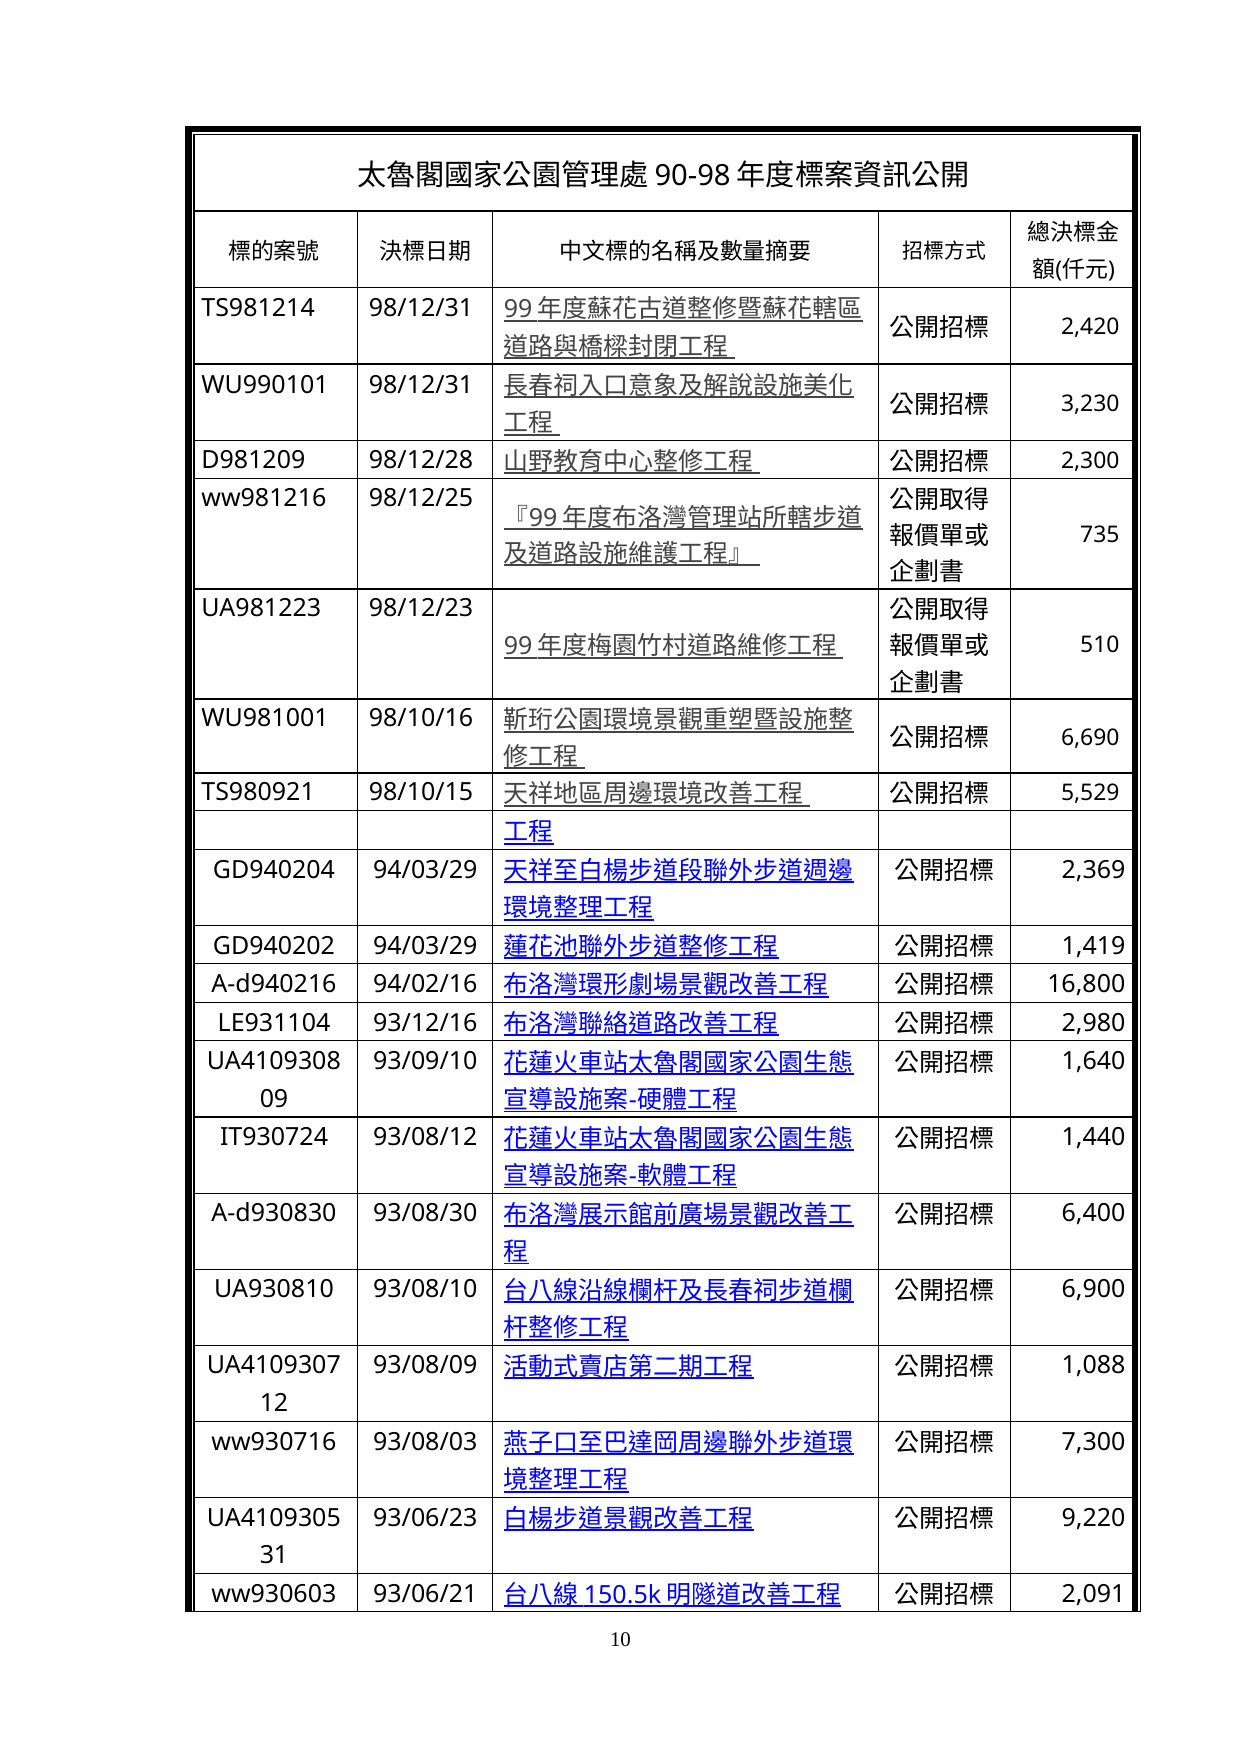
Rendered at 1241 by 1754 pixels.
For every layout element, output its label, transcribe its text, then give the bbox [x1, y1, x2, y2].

table_cell 公開招標 [879, 926, 1010, 963]
table_cell IT930724 [195, 1118, 357, 1192]
table_cell 2,420 [1011, 288, 1132, 363]
table_cell 公開招標 [879, 964, 1010, 1002]
table_cell LE931104 [195, 1003, 357, 1040]
table_cell ww930716 [195, 1422, 357, 1497]
table_cell 3,230 [1011, 365, 1132, 440]
table_cell 1,440 [1011, 1118, 1132, 1192]
table_cell 長春祠入口意象及解說設施美化工程 [493, 365, 878, 440]
table_cell 布洛灣展示館前廣場景觀改善工程 [493, 1194, 878, 1268]
table_cell 山野教育中心整修工程 [493, 441, 878, 478]
table_cell 2,369 [1011, 850, 1132, 925]
table_cell D981209 [195, 441, 357, 478]
table_cell 天祥地區周邊環境改善工程 [493, 774, 878, 810]
table_cell 公開招標 [879, 1041, 1010, 1116]
table_cell 標的案號 [195, 212, 357, 287]
table_cell 活動式賣店第二期工程 [493, 1346, 878, 1421]
table_cell 台八線150.5k明隧道改善工程 [493, 1574, 878, 1611]
table_cell [195, 811, 357, 849]
table_cell 93/06/23 [358, 1498, 492, 1573]
table_cell 9,220 [1011, 1498, 1132, 1573]
table_cell 蓮花池聯外步道整修工程 [493, 926, 878, 963]
table_cell 1,088 [1011, 1346, 1132, 1421]
table_cell 靳珩公園環境景觀重塑暨設施整修工程 [493, 700, 878, 772]
table_cell 公開招標 [879, 1194, 1010, 1268]
table_cell 98/10/16 [358, 700, 492, 772]
table_cell UA981223 [195, 590, 357, 698]
table_cell 白楊步道景觀改善工程 [493, 1498, 878, 1573]
table_cell 98/12/31 [358, 365, 492, 440]
table_cell 公開取得報價單或企劃書 [879, 590, 1010, 698]
table_cell A-d940216 [195, 964, 357, 1002]
table_cell 2,980 [1011, 1003, 1132, 1040]
table_cell 工程 [493, 811, 878, 849]
table_cell 燕子口至巴達岡周邊聯外步道環境整理工程 [493, 1422, 878, 1497]
table_cell 735 [1011, 479, 1132, 588]
table_cell 1,640 [1011, 1041, 1132, 1116]
table_cell 93/06/21 [358, 1574, 492, 1611]
table_cell 93/09/10 [358, 1041, 492, 1116]
table_cell 公開招標 [879, 774, 1010, 810]
table_cell 台八線沿線欄杆及長春祠步道欄杆整修工程 [493, 1270, 878, 1344]
table_cell 公開招標 [879, 1574, 1010, 1611]
table_cell 93/08/30 [358, 1194, 492, 1268]
table_cell 93/08/09 [358, 1346, 492, 1421]
table_cell ww981216 [195, 479, 357, 588]
table_cell 公開招標 [879, 850, 1010, 925]
table_cell GD940204 [195, 850, 357, 925]
table_cell 2,091 [1011, 1574, 1132, 1611]
table_cell TS981214 [195, 288, 357, 363]
table_cell 99年度蘇花古道整修暨蘇花轄區道路與橋樑封閉工程 [493, 288, 878, 363]
table_cell 98/12/25 [358, 479, 492, 588]
table_cell UA930810 [195, 1270, 357, 1344]
table_cell 總決標金額(仟元) [1011, 212, 1132, 287]
table_cell 93/08/12 [358, 1118, 492, 1192]
table_cell 6,400 [1011, 1194, 1132, 1268]
table_cell [879, 811, 1010, 849]
table_cell 天祥至白楊步道段聯外步道週邊環境整理工程 [493, 850, 878, 925]
table_cell 99年度梅園竹村道路維修工程 [493, 590, 878, 698]
table_cell WU981001 [195, 700, 357, 772]
table_cell 布洛灣聯絡道路改善工程 [493, 1003, 878, 1040]
table_cell 公開招標 [879, 1003, 1010, 1040]
table_cell 94/02/16 [358, 964, 492, 1002]
table_cell TS980921 [195, 774, 357, 810]
table_cell 公開招標 [879, 1422, 1010, 1497]
table_cell 中文標的名稱及數量摘要 [493, 212, 878, 287]
table_cell A-d930830 [195, 1194, 357, 1268]
table_cell 公開招標 [879, 1498, 1010, 1573]
table_cell 98/12/31 [358, 288, 492, 363]
table_cell 布洛灣環形劇場景觀改善工程 [493, 964, 878, 1002]
table_cell 93/12/16 [358, 1003, 492, 1040]
table_cell 『99年度布洛灣管理站所轄步道及道路設施維護工程』 [493, 479, 878, 588]
table_cell 94/03/29 [358, 850, 492, 925]
table_cell 5,529 [1011, 774, 1132, 810]
table_cell UA410930531 [195, 1498, 357, 1573]
table_cell 花蓮火車站太魯閣國家公園生態宣導設施案-軟體工程 [493, 1118, 878, 1192]
table_cell UA410930712 [195, 1346, 357, 1421]
table_cell 公開招標 [879, 365, 1010, 440]
table_cell 510 [1011, 590, 1132, 698]
table_cell 7,300 [1011, 1422, 1132, 1497]
table_cell [1011, 811, 1132, 849]
table_cell 1,419 [1011, 926, 1132, 963]
table_cell 公開招標 [879, 1118, 1010, 1192]
table_cell 6,690 [1011, 700, 1132, 772]
table_cell 16,800 [1011, 964, 1132, 1002]
table_cell 公開招標 [879, 441, 1010, 478]
table_cell 決標日期 [358, 212, 492, 287]
table_cell GD940202 [195, 926, 357, 963]
table_header 太魯閣國家公園管理處90-98年度標案資訊公開 [195, 135, 1132, 210]
table_cell 公開招標 [879, 1346, 1010, 1421]
table_cell 6,900 [1011, 1270, 1132, 1344]
table_cell 公開招標 [879, 288, 1010, 363]
table_cell 93/08/10 [358, 1270, 492, 1344]
table_cell 公開取得報價單或企劃書 [879, 479, 1010, 588]
table_cell 98/12/28 [358, 441, 492, 478]
table_cell 招標方式 [879, 212, 1010, 287]
table_cell 94/03/29 [358, 926, 492, 963]
table_cell 2,300 [1011, 441, 1132, 478]
table_cell 93/08/03 [358, 1422, 492, 1497]
table_cell [358, 811, 492, 849]
table_cell WU990101 [195, 365, 357, 440]
table_cell UA410930809 [195, 1041, 357, 1116]
table_cell 98/10/15 [358, 774, 492, 810]
table_cell 98/12/23 [358, 590, 492, 698]
table_cell 花蓮火車站太魯閣國家公園生態宣導設施案-硬體工程 [493, 1041, 878, 1116]
table_cell ww930603 [195, 1574, 357, 1611]
table_cell 公開招標 [879, 700, 1010, 772]
table_cell 公開招標 [879, 1270, 1010, 1344]
